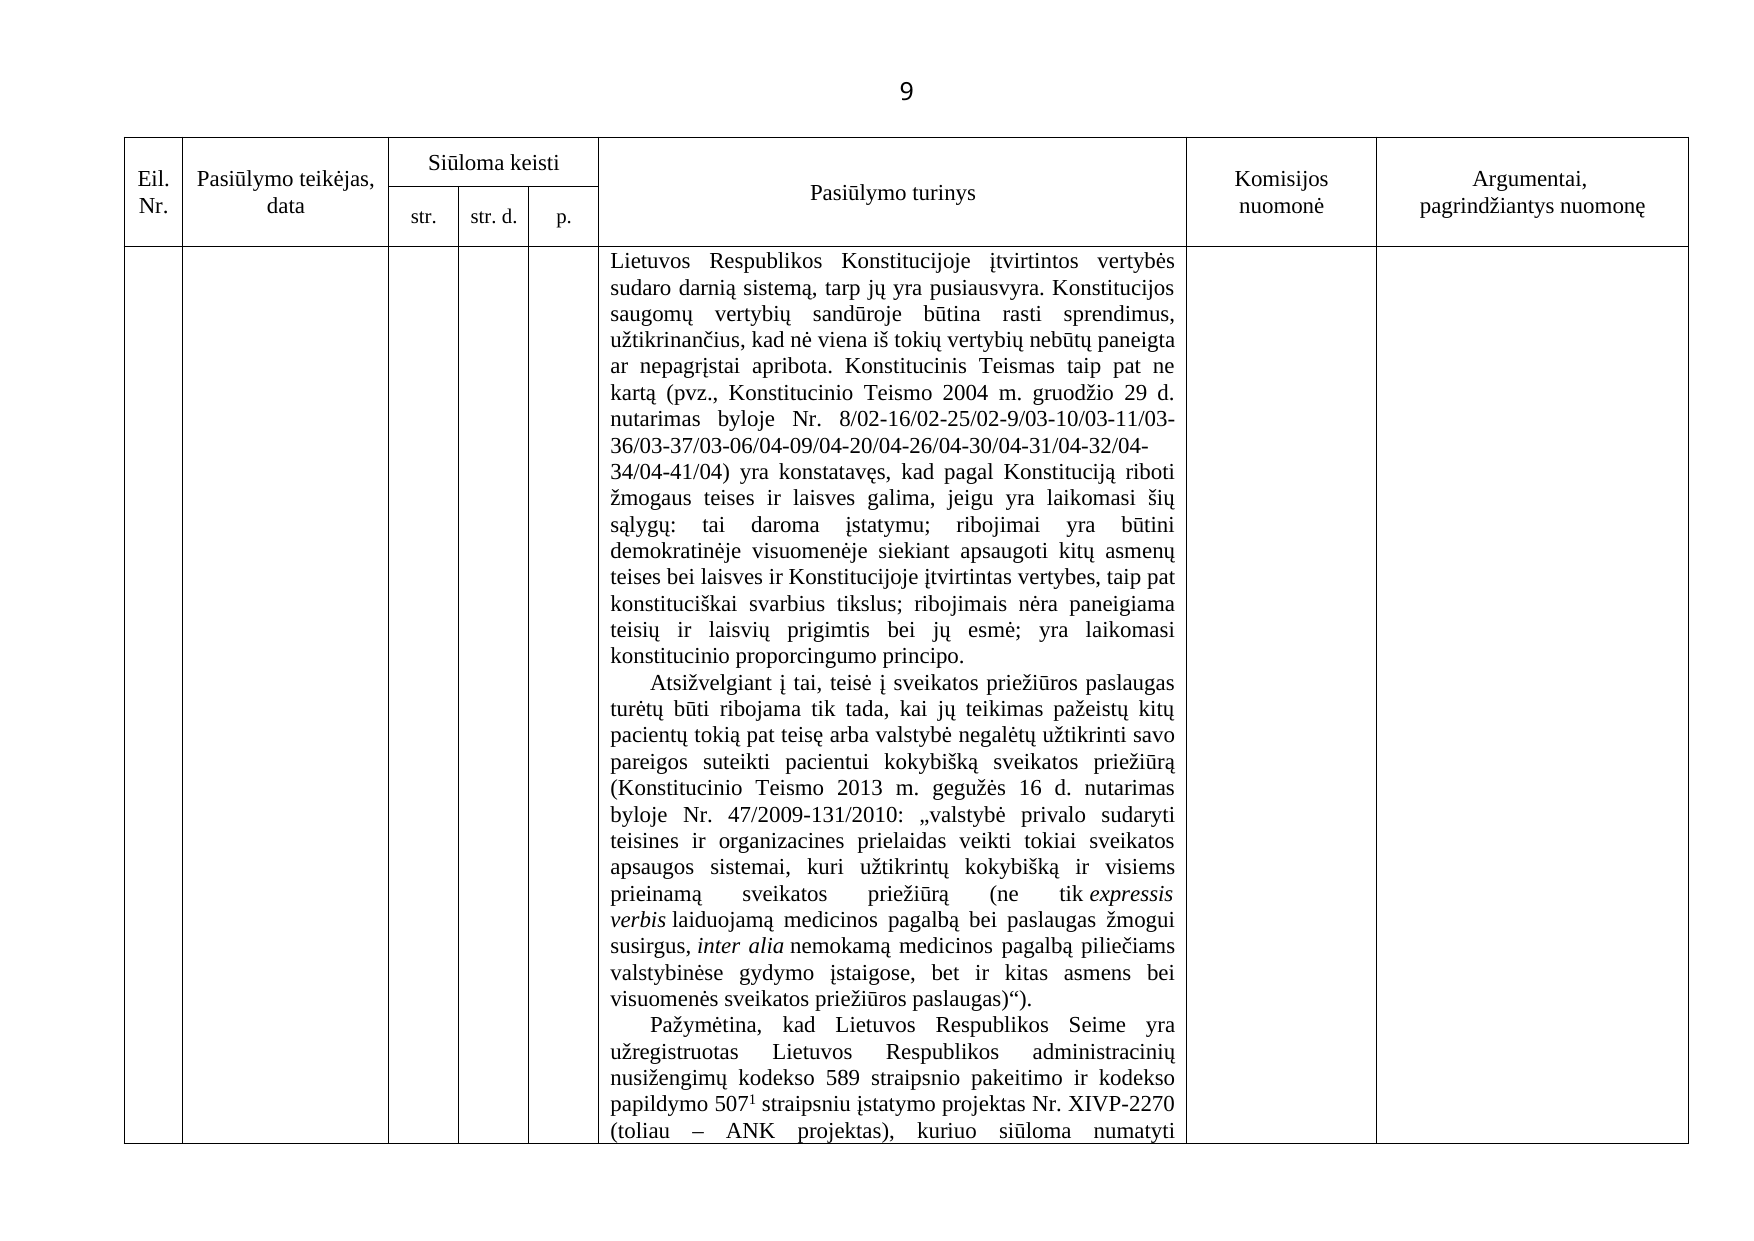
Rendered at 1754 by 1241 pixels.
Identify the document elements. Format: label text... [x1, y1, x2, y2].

table_cell [1187, 247, 1376, 1143]
table_cell [459, 247, 528, 1143]
table_cell Lietuvos Respublikos Konstitucijoje įtvirtintos vertybės sudaro darnią sistemą, tarp jų yra pusiausvyra. Konstitucijos saugomų vertybių sandūroje būtina rasti sprendimus, užtikrinančius, kad nė viena iš tokių vertybių nebūtų paneigta ar nepagrįstai apribota. Konstitucinis Teismas taip pat ne kartą (pvz., Konstitucinio Teismo 2004 m. gruodžio 29 d. nutarimas byloje Nr. 8/02-16/02-25/02-9/03-10/03-11/03-36/03-37/03-06/04-09/04-20/04-26/04-30/04-31/04-32/04-34/04-41/04) yra konstatavęs, kad pagal Konstituciją riboti žmogaus teises ir laisves galima, jeigu yra laikomasi šių sąlygų: tai daroma įstatymu; ribojimai yra būtini demokratinėje visuomenėje siekiant apsaugoti kitų asmenų teises bei laisves ir Konstitucijoje įtvirtintas vertybes, taip pat konstituciškai svarbius tikslus; ribojimais nėra paneigiama teisių ir laisvių prigimtis bei jų esmė; yra laikomasi konstitucinio proporcingumo principo. Atsižvelgiant į tai, teisė į sveikatos priežiūros paslaugas turėtų būti ribojama tik tada, kai jų teikimas pažeistų kitų pacientų tokią pat teisę arba valstybė negalėtų užtikrinti savo pareigos suteikti pacientui kokybišką sveikatos priežiūrą (Konstitucinio Teismo 2013 m. gegužės 16 d. nutarimas byloje Nr. 47/2009-131/2010: „valstybė privalo sudaryti teisines ir organizacines prielaidas veikti tokiai sveikatos apsaugos sistemai, kuri užtikrintų kokybišką ir visiems prieinamą sveikatos priežiūrą (ne tik expressis verbis laiduojamą medicinos pagalbą bei paslaugas žmogui susirgus, inter alia nemokamą medicinos pagalbą piliečiams valstybinėse gydymo įstaigose, bet ir kitas asmens bei visuomenės sveikatos priežiūros paslaugas)“). Pažymėtina, kad Lietuvos Respublikos Seime yra užregistruotas Lietuvos Respublikos administracinių nusižengimų kodekso 589 straipsnio pakeitimo ir kodekso papildymo 5071 straipsniu įstatymo projektas Nr. XIVP-2270 (toliau – ANK projektas), kuriuo siūloma numatyti [599, 247, 1186, 1143]
table_cell [389, 247, 458, 1143]
table_cell str. d. [459, 187, 528, 246]
table_cell p. [529, 187, 598, 246]
table_header Siūloma keisti [389, 138, 598, 186]
table_header Eil. Nr. [125, 138, 182, 246]
table_cell [1377, 247, 1688, 1143]
table_cell str. [389, 187, 458, 246]
table_header Pasiūlymo teikėjas, data [183, 138, 388, 246]
table_cell [529, 247, 598, 1143]
table_cell [183, 247, 388, 1143]
table_header Argumentai, pagrindžiantys nuomonę [1377, 138, 1688, 246]
table_header Pasiūlymo turinys [599, 138, 1186, 246]
table_header Komisijos nuomonė [1187, 138, 1376, 246]
table_cell [125, 247, 182, 1143]
